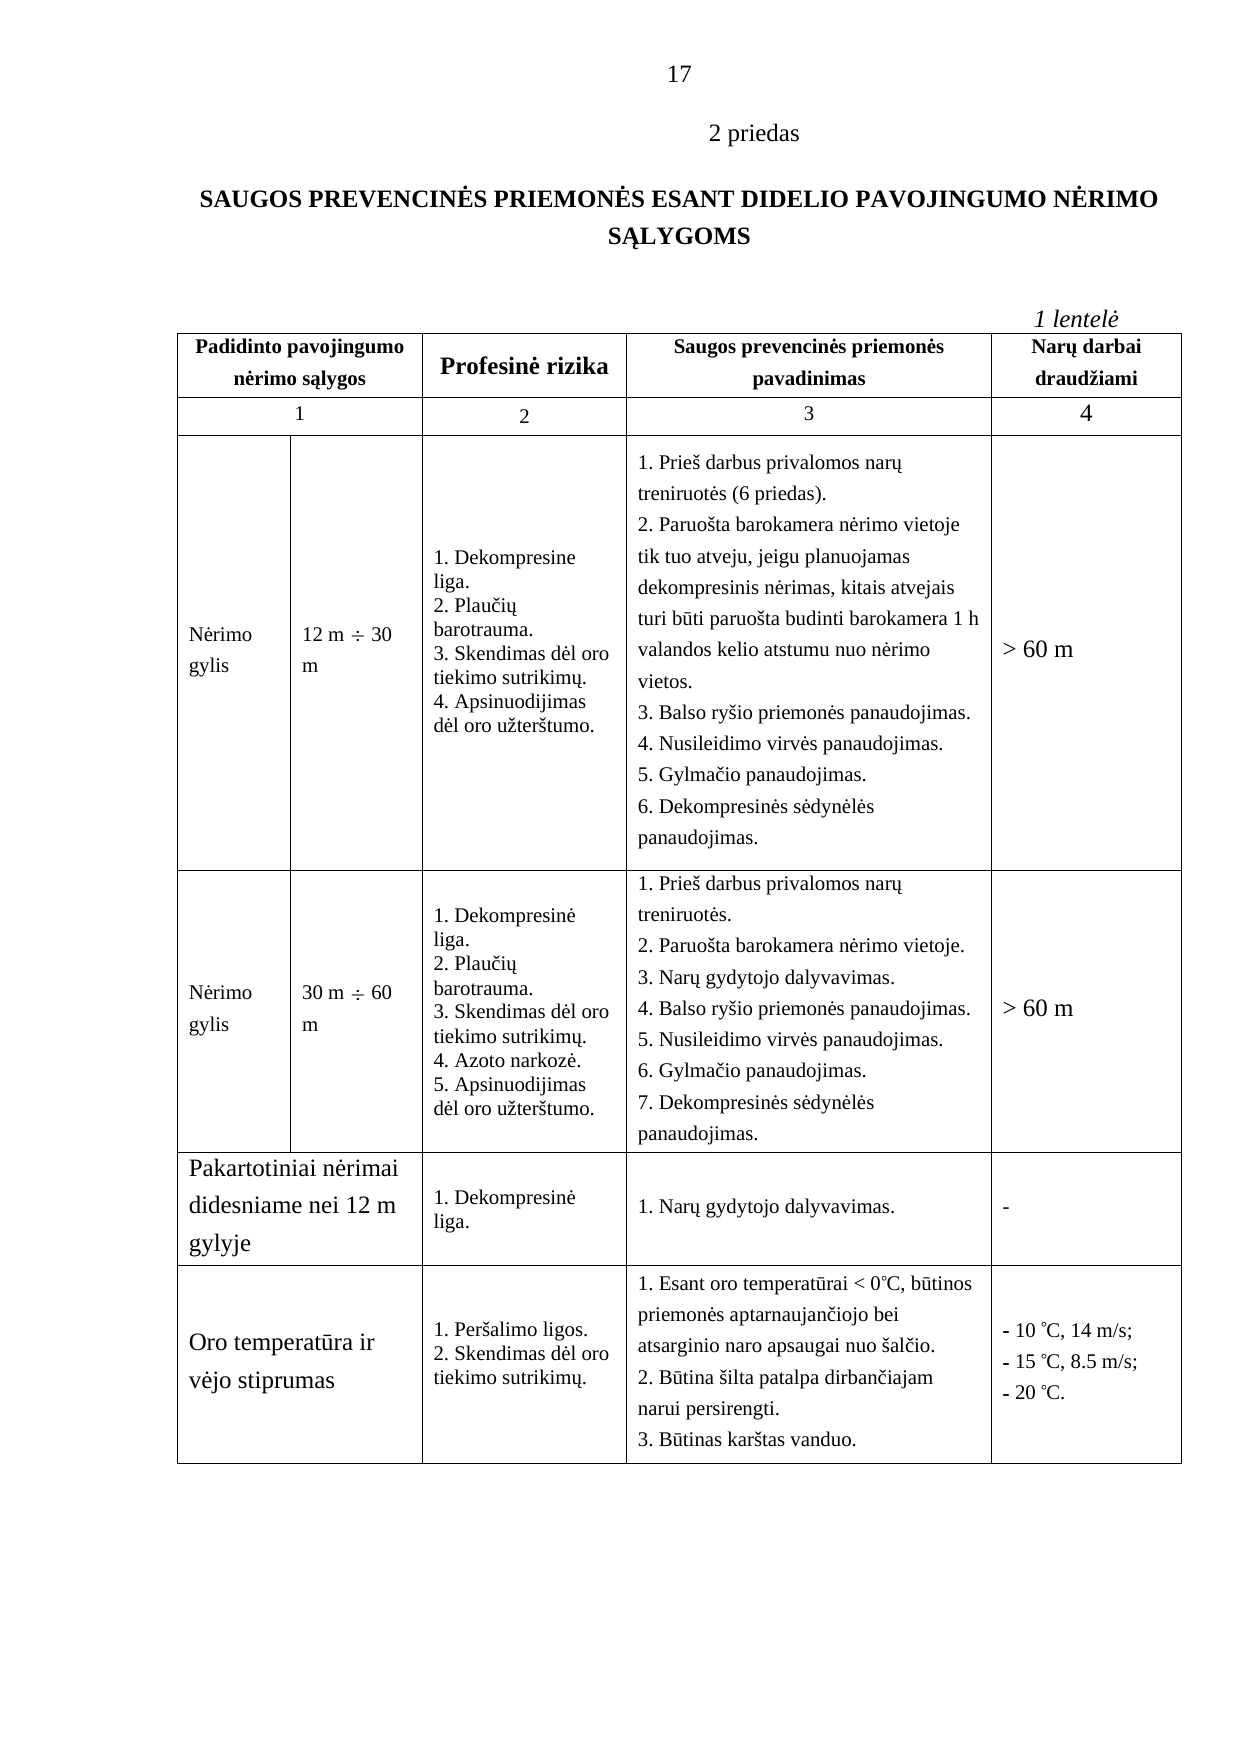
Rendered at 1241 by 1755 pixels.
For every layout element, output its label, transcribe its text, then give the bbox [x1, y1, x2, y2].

table_cell - 10 °C, 14 m/s; - 15 °C, 8.5 m/s; - 20 °C. [992, 1266, 1181, 1463]
table_cell 1. Prieš darbus privalomos narų treniruotės (6 priedas). 2. Paruošta barokamera nėrimo vietoje tik tuo atveju, jeigu planuojamas dekompresinis nėrimas, kitais atvejais turi būti paruošta budinti barokamera 1 h valandos kelio atstumu nuo nėrimo vietos. 3. Balso ryšio priemonės panaudojimas. 4. Nusileidimo virvės panaudojimas. 5. Gylmačio panaudojimas. 6. Dekompresinės sėdynėlės panaudojimas. [627, 436, 991, 870]
table_cell 1 [178, 398, 422, 435]
table_header Profesinė rizika [423, 334, 626, 397]
table_cell 30 m ¸ 60 m [291, 871, 422, 1152]
table_cell 3 [627, 398, 991, 435]
table_header Padidinto pavojingumo nėrimo sąlygos [178, 334, 422, 397]
table_cell > 60 m [992, 436, 1181, 870]
table_cell Nėrimo gylis [178, 871, 290, 1152]
table_cell 1. Peršalimo ligos. 2. Skendimas dėl oro tiekimo sutrikimų. [423, 1266, 626, 1463]
table_cell Pakartotiniai nėrimai didesniame nei 12 m gylyje [178, 1153, 422, 1265]
text 2 priedas [177, 118, 1181, 155]
table_cell 1. Esant oro temperatūrai < 0°C, būtinos priemonės aptarnaujančiojo bei atsarginio naro apsaugai nuo šalčio. 2. Būtina šilta patalpa dirbančiajam narui persirengti. 3. Būtinas karštas vanduo. [627, 1266, 991, 1463]
text 1 lentelė [174, 296, 1181, 333]
table_cell Oro temperatūra ir vėjo stiprumas [178, 1266, 422, 1463]
table_cell 1. Dekompresinė liga. [423, 1153, 626, 1265]
table_cell 4 [992, 398, 1181, 435]
table_cell 2 [423, 398, 626, 435]
table_cell 1. Dekompresinė liga. 2. Plaučių barotrauma. 3. Skendimas dėl oro tiekimo sutrikimų. 4. Azoto narkozė. 5. Apsinuodijimas dėl oro užterštumo. [423, 871, 626, 1152]
table_cell > 60 m [992, 871, 1181, 1152]
table_cell - [992, 1153, 1181, 1265]
table_header Narų darbai draudžiami [992, 334, 1181, 397]
table_cell 1. Dekompresine liga. 2. Plaučių barotrauma. 3. Skendimas dėl oro tiekimo sutrikimų. 4. Apsinuodijimas dėl oro užterštumo. [423, 436, 626, 870]
table_cell 1. Prieš darbus privalomos narų treniruotės. 2. Paruošta barokamera nėrimo vietoje. 3. Narų gydytojo dalyvavimas. 4. Balso ryšio priemonės panaudojimas. 5. Nusileidimo virvės panaudojimas. 6. Gylmačio panaudojimas. 7. Dekompresinės sėdynėlės panaudojimas. [627, 871, 991, 1152]
text Saugos prevenciNĖs priemonės esant didELIO pavojingumo nėrimo sąlygoms [177, 184, 1181, 259]
table_cell Nėrimo gylis [178, 436, 290, 870]
table_cell 12 m ¸ 30 m [291, 436, 422, 870]
table_cell 1. Narų gydytojo dalyvavimas. [627, 1153, 991, 1265]
table_header Saugos prevencinės priemonės pavadinimas [627, 334, 991, 397]
